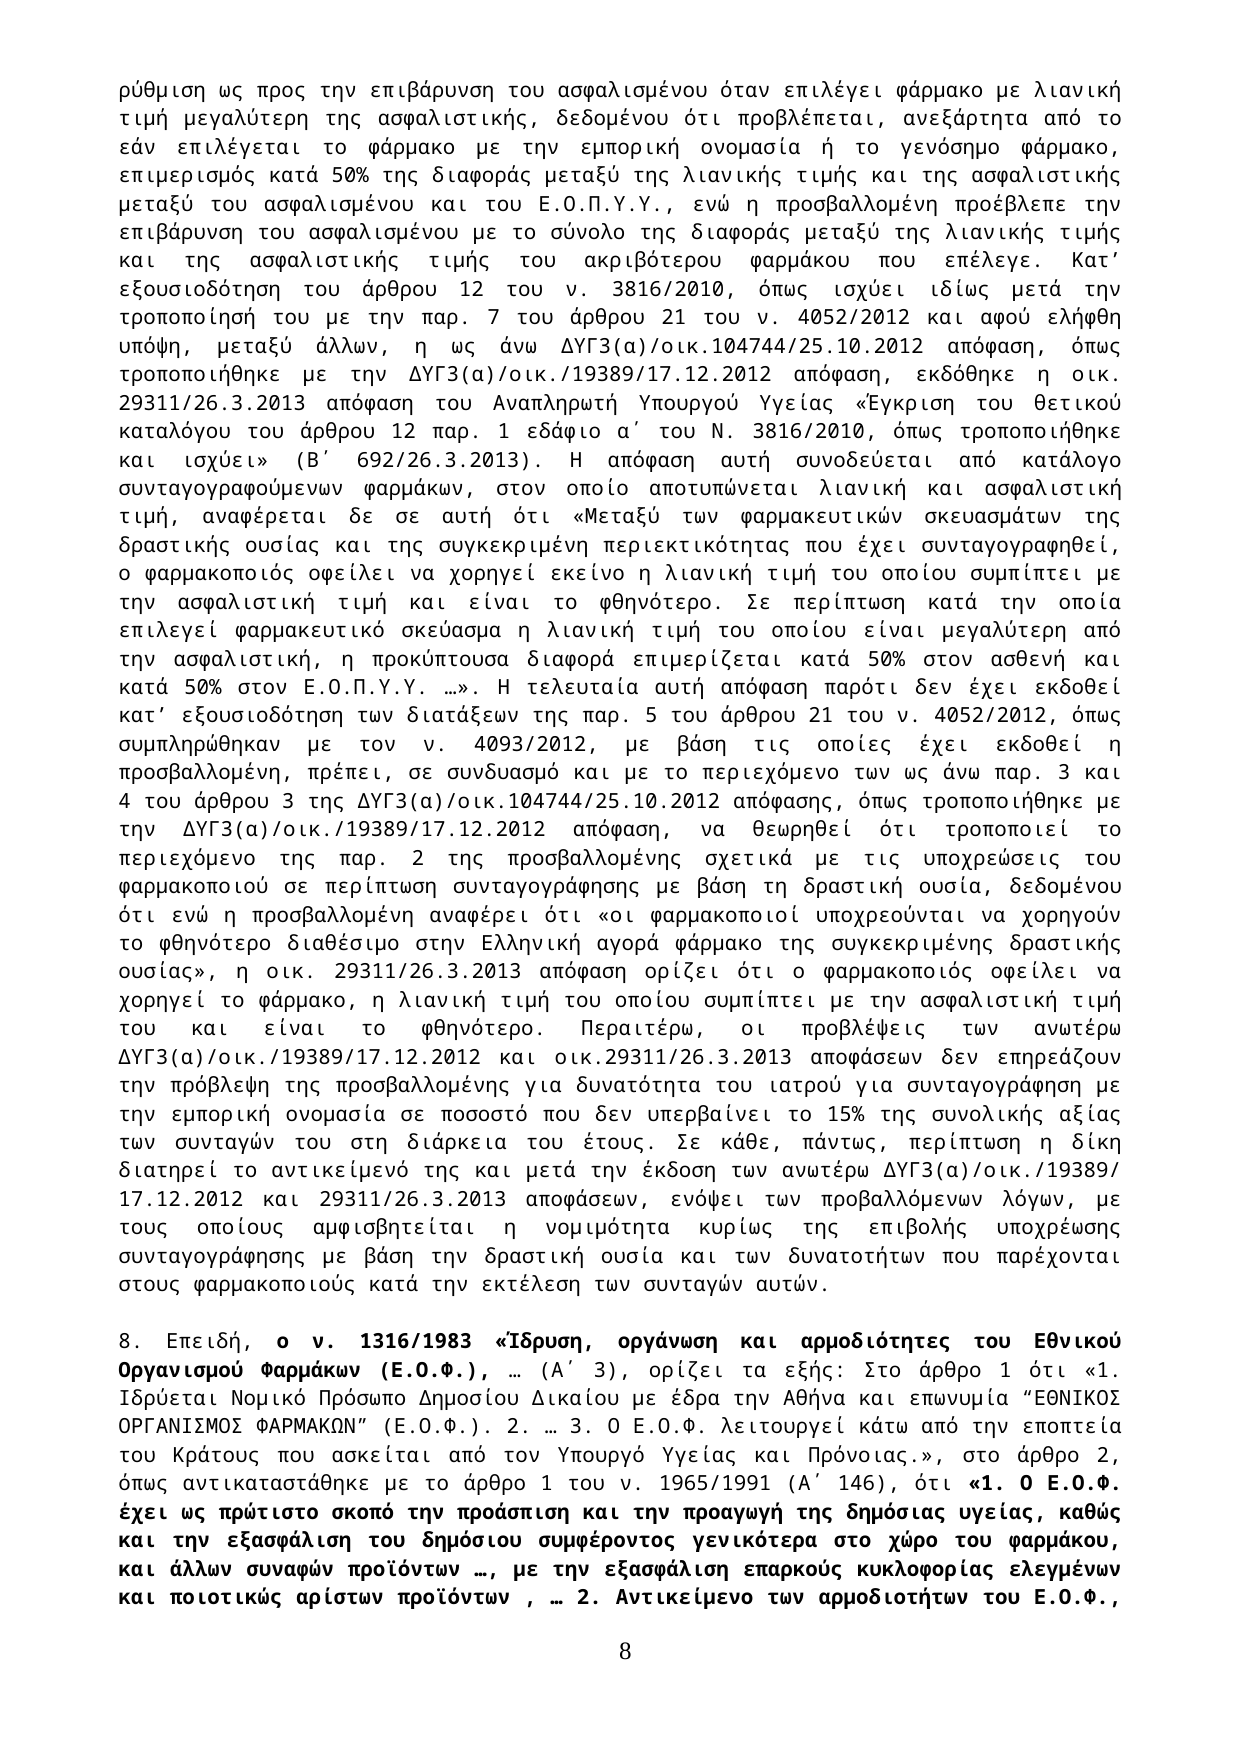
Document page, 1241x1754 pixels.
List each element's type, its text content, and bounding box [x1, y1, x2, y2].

text 8. Επειδή, ο ν. 1316/1983 «Ίδρυση, οργάνωση και αρμοδιότητες του Εθνικού Οργανισμού Φαρμάκων (Ε.Ο.Φ.), … (Α΄ 3), ορίζει τα εξής: Στο άρθρο 1 ότι «1. Ιδρύεται Νομικό Πρόσωπο Δημοσίου Δικαίου με έδρα την Αθήνα και επωνυμία “ΕΘΝΙΚΟΣ ΟΡΓΑΝΙΣΜΟΣ ΦΑΡΜΑΚΩΝ” (E.O.Φ.). 2. … 3. Ο Ε.Ο.Φ. λειτουργεί κάτω από την εποπτεία του Κράτους που ασκείται από τον Υπουργό Υγείας και Πρόνοιας.», στο άρθρο 2, όπως αντικαταστάθηκε με το άρθρο 1 του ν. 1965/1991 (Α΄ 146), ότι «1. Ο Ε.Ο.Φ. έχει ως πρώτιστο σκοπό την προάσπιση και την προαγωγή της δημόσιας υγείας, καθώς και την εξασφάλιση του δημόσιου συμφέροντος γενικότερα στο χώρο του φαρμάκου, και άλλων συναφών προϊόντων …, με την εξασφάλιση επαρκούς κυκλοφορίας ελεγμένων και ποιοτικώς αρίστων προϊόντων , … 2. Αντικείμενο των αρμοδιοτήτων του Ε.Ο.Φ., [118, 1326, 1122, 1611]
text ρύθμιση ως προς την επιβάρυνση του ασφαλισμένου όταν επιλέγει φάρμακο με λιανική τιμή μεγαλύτερη της ασφαλιστικής, δεδομένου ότι προβλέπεται, ανεξάρτητα από το εάν επιλέγεται το φάρμακο με την εμπορική ονομασία ή το γενόσημο φάρμακο, επιμερισμός κατά 50% της διαφοράς μεταξύ της λιανικής τιμής και της ασφαλιστικής μεταξύ του ασφαλισμένου και του Ε.Ο.Π.Υ.Υ., ενώ η προσβαλλομένη προέβλεπε την επιβάρυνση του ασφαλισμένου με το σύνολο της διαφοράς μεταξύ της λιανικής τιμής και της ασφαλιστικής τιμής του ακριβότερου φαρμάκου που επέλεγε. Κατ’ εξουσιοδότηση του άρθρου 12 του ν. 3816/2010, όπως ισχύει ιδίως μετά την τροποποίησή του με την παρ. 7 του άρθρου 21 του ν. 4052/2012 και αφού ελήφθη υπόψη, μεταξύ άλλων, η ως άνω ΔΥΓ3(α)/οικ.104744/25.10.2012 απόφαση, όπως τροποποιήθηκε με την ΔΥΓ3(α)/οικ./19389/17.12.2012 απόφαση, εκδόθηκε η οικ. 29311/26.3.2013 απόφαση του Αναπληρωτή Υπουργού Υγείας «Έγκριση του θετικού καταλόγου του άρθρου 12 παρ. 1 εδάφιο α΄ του Ν. 3816/2010, όπως τροποποιήθηκε και ισχύει» (Β΄ 692/26.3.2013). Η απόφαση αυτή συνοδεύεται από κατάλογο συνταγογραφούμενων φαρμάκων, στον οποίο αποτυπώνεται λιανική και ασφαλιστική τιμή, αναφέρεται δε σε αυτή ότι «Μεταξύ των φαρμακευτικών σκευασμάτων της δραστικής ουσίας και της συγκεκριμένη περιεκτικότητας που έχει συνταγογραφηθεί, ο φαρμακοποιός οφείλει να χορηγεί εκείνο η λιανική τιμή του οποίου συμπίπτει με την ασφαλιστική τιμή και είναι το φθηνότερο. Σε περίπτωση κατά την οποία επιλεγεί φαρμακευτικό σκεύασμα η λιανική τιμή του οποίου είναι μεγαλύτερη από την ασφαλιστική, η προκύπτουσα διαφορά επιμερίζεται κατά 50% στον ασθενή και κατά 50% στον Ε.Ο.Π.Υ.Υ. …». Η τελευταία αυτή απόφαση παρότι δεν έχει εκδοθεί κατ’ εξουσιοδότηση των διατάξεων της παρ. 5 του άρθρου 21 του ν. 4052/2012, όπως συμπληρώθηκαν με τον ν. 4093/2012, με βάση τις οποίες έχει εκδοθεί η προσβαλλομένη, πρέπει, σε συνδυασμό και με το περιεχόμενο των ως άνω παρ. 3 και 4 του άρθρου 3 της ΔΥΓ3(α)/οικ.104744/25.10.2012 απόφασης, όπως τροποποιήθηκε με την ΔΥΓ3(α)/οικ./19389/17.12.2012 απόφαση, να θεωρηθεί ότι τροποποιεί το περιεχόμενο της παρ. 2 της προσβαλλομένης σχετικά με τις υποχρεώσεις του φαρμακοποιού σε περίπτωση συνταγογράφησης με βάση τη δραστική ουσία, δεδομένου ότι ενώ η προσβαλλομένη αναφέρει ότι «οι φαρμακοποιοί υποχρεούνται να χορηγούν το φθηνότερο διαθέσιμο στην Ελληνική αγορά φάρμακο της συγκεκριμένης δραστικής ουσίας», η οικ. 29311/26.3.2013 απόφαση ορίζει ότι ο φαρμακοποιός οφείλει να χορηγεί το φάρμακο, η λιανική τιμή του οποίου συμπίπτει με την ασφαλιστική τιμή του και είναι το φθηνότερο. Περαιτέρω, οι προβλέψεις των ανωτέρω ΔΥΓ3(α)/οικ./19389/17.12.2012 και οικ.29311/26.3.2013 αποφάσεων δεν επηρεάζουν την πρόβλεψη της προσβαλλομένης για δυνατότητα του ιατρού για συνταγογράφηση με την εμπορική ονομασία σε ποσοστό που δεν υπερβαίνει το 15% της συνολικής αξίας των συνταγών του στη διάρκεια του έτους. Σε κάθε, πάντως, περίπτωση η δίκη διατηρεί το αντικείμενό της και μετά την έκδοση των ανωτέρω ΔΥΓ3(α)/οικ./19389/ 17.12.2012 και 29311/26.3.2013 αποφάσεων, ενόψει των προβαλλόμενων λόγων, με τους οποίους αμφισβητείται η νομιμότητα κυρίως της επιβολής υποχρέωσης συνταγογράφησης με βάση την δραστική ουσία και των δυνατοτήτων που παρέχονται στους φαρμακοποιούς κατά την εκτέλεση των συνταγών αυτών. [118, 75, 1122, 1298]
